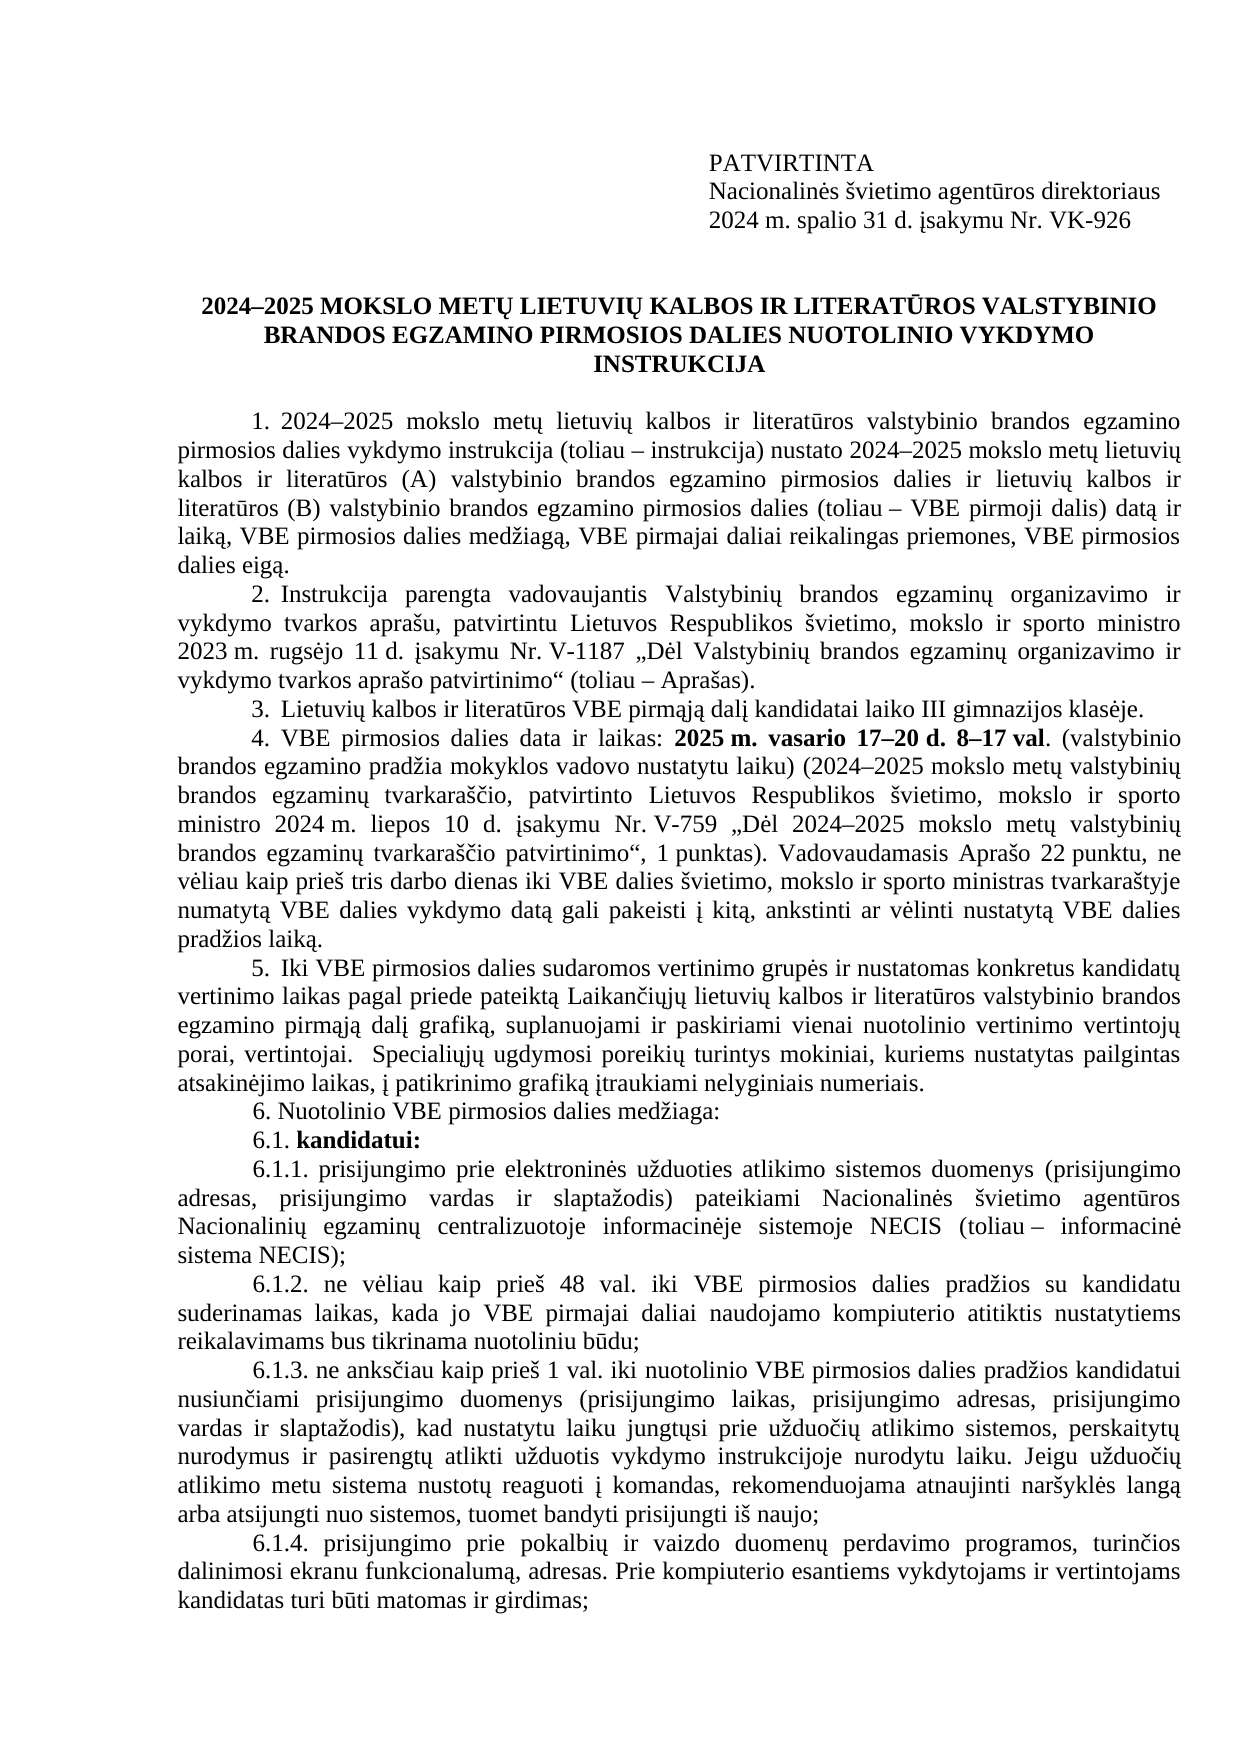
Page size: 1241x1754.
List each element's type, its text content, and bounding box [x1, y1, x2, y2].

text Nacionalinės švietimo agentūros direktoriaus [177, 176, 1181, 205]
text 2. Instrukcija parengta vadovaujantis Valstybinių brandos egzaminų organizavimo ir vykdymo tvarkos aprašu, patvirtintu Lietuvos Respublikos švietimo, mokslo ir sporto ministro 2023 m. rugsėjo 11 d. įsakymu Nr. V-1187 „Dėl Valstybinių brandos egzaminų organizavimo ir vykdymo tvarkos aprašo patvirtinimo“ (toliau – Aprašas). [177, 579, 1181, 694]
text 6.1.1. prisijungimo prie elektroninės užduoties atlikimo sistemos duomenys (prisijungimo adresas, prisijungimo vardas ir slaptažodis) pateikiami Nacionalinės švietimo agentūros Nacionalinių egzaminų centralizuotoje informacinėje sistemoje NECIS (toliau – informacinė sistema NECIS); [177, 1154, 1181, 1269]
text 4. VBE pirmosios dalies data ir laikas: 2025 m. vasario 17–20 d. 8–17 val. (valstybinio brandos egzamino pradžia mokyklos vadovo nustatytu laiku) (2024–2025 mokslo metų valstybinių brandos egzaminų tvarkaraščio, patvirtinto Lietuvos Respublikos švietimo, mokslo ir sporto ministro 2024 m. liepos 10 d. įsakymu Nr. V-759 „Dėl 2024–2025 mokslo metų valstybinių brandos egzaminų tvarkaraščio patvirtinimo“, 1 punktas). Vadovaudamasis Aprašo 22 punktu, ne vėliau kaip prieš tris darbo dienas iki VBE dalies švietimo, mokslo ir sporto ministras tvarkaraštyje numatytą VBE dalies vykdymo datą gali pakeisti į kitą, ankstinti ar vėlinti nustatytą VBE dalies pradžios laiką. [177, 723, 1181, 953]
text 6.1.2. ne vėliau kaip prieš 48 val. iki VBE pirmosios dalies pradžios su kandidatu suderinamas laikas, kada jo VBE pirmajai daliai naudojamo kompiuterio atitiktis nustatytiems reikalavimams bus tikrinama nuotoliniu būdu; [177, 1269, 1181, 1355]
text PATVIRTINTA [177, 148, 1181, 176]
text 2024 m. spalio 31 d. įsakymu Nr. VK-926 [177, 205, 1181, 234]
text 2024–2025 MOKSLO METŲ LIETUVIŲ KALBOS IR LITERATŪROS VALSTYBINIO BRANDOS EGZAMINO PIRMOSIOS DALIES NUOTOLINIO VYKDYMO INSTRUKCIJA [177, 291, 1181, 378]
text 6.1.4. prisijungimo prie pokalbių ir vaizdo duomenų perdavimo programos, turinčios dalinimosi ekranu funkcionalumą, adresas. Prie kompiuterio esantiems vykdytojams ir vertintojams kandidatas turi būti matomas ir girdimas; [177, 1528, 1181, 1614]
text 5. Iki VBE pirmosios dalies sudaromos vertinimo grupės ir nustatomas konkretus kandidatų vertinimo laikas pagal priede pateiktą Laikančiųjų lietuvių kalbos ir literatūros valstybinio brandos egzamino pirmąją dalį grafiką, suplanuojami ir paskiriami vienai nuotolinio vertinimo vertintojų porai, vertintojai. Specialiųjų ugdymosi poreikių turintys mokiniai, kuriems nustatytas pailgintas atsakinėjimo laikas, į patikrinimo grafiką įtraukiami nelyginiais numeriais. [177, 953, 1181, 1096]
text 3. Lietuvių kalbos ir literatūros VBE pirmąją dalį kandidatai laiko III gimnazijos klasėje. [177, 694, 1181, 723]
text 6.1.3. ne anksčiau kaip prieš 1 val. iki nuotolinio VBE pirmosios dalies pradžios kandidatui nusiunčiami prisijungimo duomenys (prisijungimo laikas, prisijungimo adresas, prisijungimo vardas ir slaptažodis), kad nustatytu laiku jungtųsi prie užduočių atlikimo sistemos, perskaitytų nurodymus ir pasirengtų atlikti užduotis vykdymo instrukcijoje nurodytu laiku. Jeigu užduočių atlikimo metu sistema nustotų reaguoti į komandas, rekomenduojama atnaujinti naršyklės langą arba atsijungti nuo sistemos, tuomet bandyti prisijungti iš naujo; [177, 1355, 1181, 1528]
text 1. 2024–2025 mokslo metų lietuvių kalbos ir literatūros valstybinio brandos egzamino pirmosios dalies vykdymo instrukcija (toliau – instrukcija) nustato 2024–2025 mokslo metų lietuvių kalbos ir literatūros (A) valstybinio brandos egzamino pirmosios dalies ir lietuvių kalbos ir literatūros (B) valstybinio brandos egzamino pirmosios dalies (toliau – VBE pirmoji dalis) datą ir laiką, VBE pirmosios dalies medžiagą, VBE pirmajai daliai reikalingas priemones, VBE pirmosios dalies eigą. [177, 406, 1181, 579]
text 6. Nuotolinio VBE pirmosios dalies medžiaga: [177, 1096, 1181, 1125]
text 6.1. kandidatui: [177, 1125, 1181, 1154]
